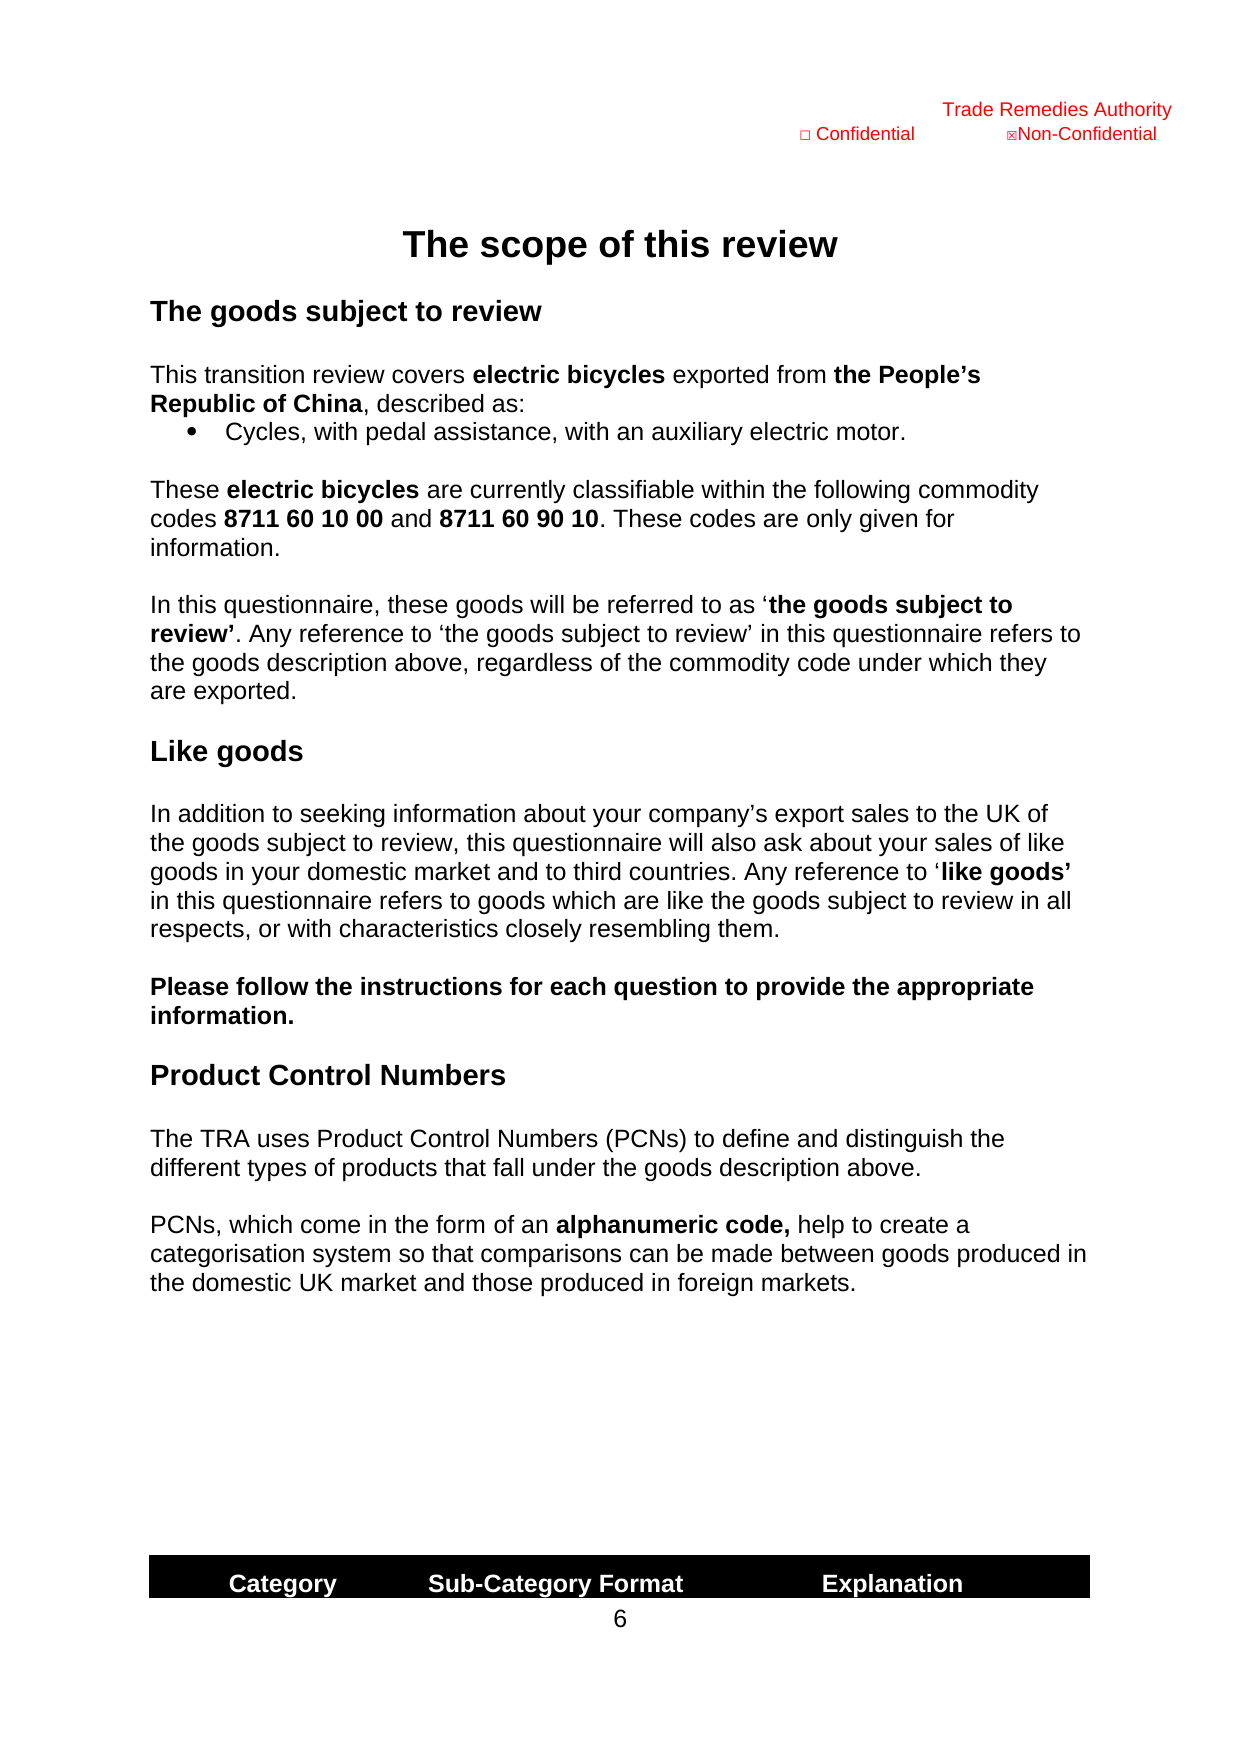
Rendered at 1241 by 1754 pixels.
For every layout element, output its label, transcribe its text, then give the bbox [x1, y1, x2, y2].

text The goods subject to review [150, 294, 1090, 328]
table_header Explanation [696, 1556, 1089, 1597]
table_header Sub-Category Format [416, 1556, 695, 1597]
text In addition to seeking information about your company’s export sales to the UK of the goods subject to review, this questionnaire will also ask about your sales of like goods in your domestic market and to third countries. Any reference to ‘like goods’ in this questionnaire refers to goods which are like the goods subject to review in all respects, or with characteristics closely resembling them. [150, 799, 1090, 943]
text Like goods [150, 734, 1090, 767]
text In this questionnaire, these goods will be referred to as ‘the goods subject to review’. Any reference to ‘the goods subject to review’ in this questionnaire refers to the goods description above, regardless of the commodity code under which they are exported. [150, 590, 1090, 705]
table_header Category [151, 1556, 415, 1597]
text Please follow the instructions for each question to provide the appropriate information. [150, 972, 1090, 1029]
list Cycles, with pedal assistance, with an auxiliary electric motor. [187, 417, 1090, 446]
text The TRA uses Product Control Numbers (PCNs) to define and distinguish the different types of products that fall under the goods description above. [150, 1124, 1090, 1181]
text Product Control Numbers [150, 1058, 1090, 1092]
text PCNs, which come in the form of an alphanumeric code, help to create a categorisation system so that comparisons can be made between goods produced in the domestic UK market and those produced in foreign markets. [150, 1210, 1090, 1296]
text The scope of this review [150, 222, 1090, 266]
text This transition review covers electric bicycles exported from the People’s Republic of China, described as: [150, 360, 1090, 417]
text These electric bicycles are currently classifiable within the following commodity codes 8711 60 10 00 and 8711 60 90 10. These codes are only given for information. [150, 475, 1090, 561]
